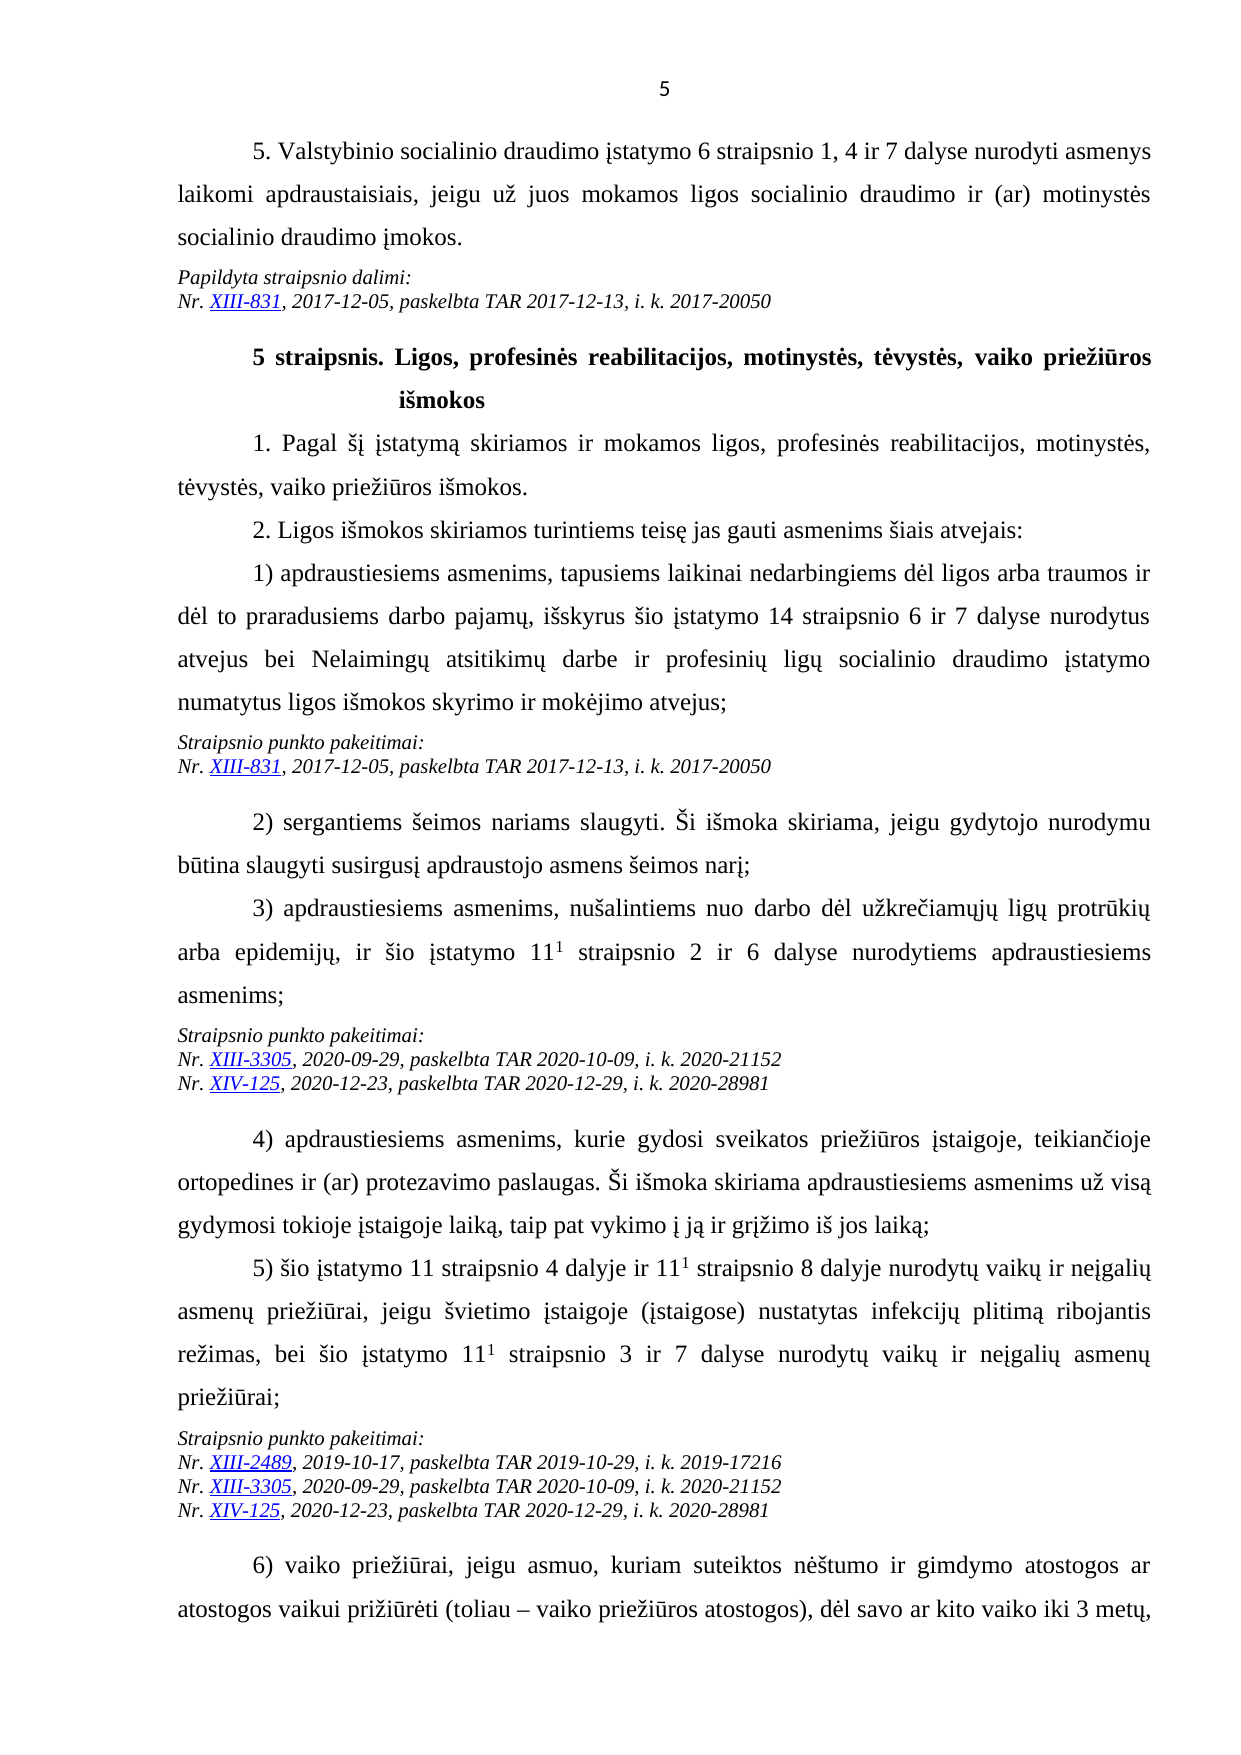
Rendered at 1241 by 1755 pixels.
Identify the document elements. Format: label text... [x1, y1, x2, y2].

text Nr. XIII-3305, 2020-09-29, paskelbta TAR 2020-10-09, i. k. 2020-21152 [177, 1474, 1152, 1498]
text 1) apdraustiesiems asmenims, tapusiems laikinai nedarbingiems dėl ligos arba traumos ir dėl to praradusiems darbo pajamų, išskyrus šio įstatymo 14 straipsnio 6 ir 7 dalyse nurodytus atvejus bei Nelaimingų atsitikimų darbe ir profesinių ligų socialinio draudimo įstatymo numatytus ligos išmokos skyrimo ir mokėjimo atvejus; [177, 558, 1152, 716]
text Papildyta straipsnio dalimi: [177, 265, 1152, 289]
text Straipsnio punkto pakeitimai: [177, 730, 1152, 754]
text 4) apdraustiesiems asmenims, kurie gydosi sveikatos priežiūros įstaigoje, teikiančioje ortopedines ir (ar) protezavimo paslaugas. Ši išmoka skiriama apdraustiesiems asmenims už visą gydymosi tokioje įstaigoje laiką, taip pat vykimo į ją ir grįžimo iš jos laiką; [177, 1124, 1152, 1239]
text 1. Pagal šį įstatymą skiriamos ir mokamos ligos, profesinės reabilitacijos, motinystės, tėvystės, vaiko priežiūros išmokos. [177, 428, 1152, 500]
text Nr. XIII-3305, 2020-09-29, paskelbta TAR 2020-10-09, i. k. 2020-21152 [177, 1047, 1152, 1071]
text 2. Ligos išmokos skiriamos turintiems teisę jas gauti asmenims šiais atvejais: [177, 515, 1152, 543]
text Straipsnio punkto pakeitimai: [177, 1023, 1152, 1047]
text Nr. XIV-125, 2020-12-23, paskelbta TAR 2020-12-29, i. k. 2020-28981 [177, 1071, 1152, 1095]
text Nr. XIII-2489, 2019-10-17, paskelbta TAR 2019-10-29, i. k. 2019-17216 [177, 1450, 1152, 1474]
text Nr. XIII-831, 2017-12-05, paskelbta TAR 2017-12-13, i. k. 2017-20050 [177, 754, 1152, 778]
text Nr. XIII-831, 2017-12-05, paskelbta TAR 2017-12-13, i. k. 2017-20050 [177, 289, 1152, 313]
text 6) vaiko priežiūrai, jeigu asmuo, kuriam suteiktos nėštumo ir gimdymo atostogos ar atostogos vaikui prižiūrėti (toliau – vaiko priežiūros atostogos), dėl savo ar kito vaiko iki 3 metų, [177, 1551, 1152, 1622]
text 3) apdraustiesiems asmenims, nušalintiems nuo darbo dėl užkrečiamųjų ligų protrūkių arba epidemijų, ir šio įstatymo 111 straipsnio 2 ir 6 dalyse nurodytiems apdraustiesiems asmenims; [177, 893, 1152, 1008]
text Straipsnio punkto pakeitimai: [177, 1426, 1152, 1450]
text 2) sergantiems šeimos nariams slaugyti. Ši išmoka skiriama, jeigu gydytojo nurodymu būtina slaugyti susirgusį apdraustojo asmens šeimos narį; [177, 807, 1152, 879]
text 5. Valstybinio socialinio draudimo įstatymo 6 straipsnio 1, 4 ir 7 dalyse nurodyti asmenys laikomi apdraustaisiais, jeigu už juos mokamos ligos socialinio draudimo ir (ar) motinystės socialinio draudimo įmokos. [177, 136, 1152, 251]
text 5) šio įstatymo 11 straipsnio 4 dalyje ir 111 straipsnio 8 dalyje nurodytų vaikų ir neįgalių asmenų priežiūrai, jeigu švietimo įstaigoje (įstaigose) nustatytas infekcijų plitimą ribojantis režimas, bei šio įstatymo 111 straipsnio 3 ir 7 dalyse nurodytų vaikų ir neįgalių asmenų priežiūrai; [177, 1253, 1152, 1411]
text 5 straipsnis. Ligos, profesinės reabilitacijos, motinystės, tėvystės, vaiko priežiūros išmokos [252, 342, 1152, 414]
text Nr. XIV-125, 2020-12-23, paskelbta TAR 2020-12-29, i. k. 2020-28981 [177, 1498, 1152, 1522]
